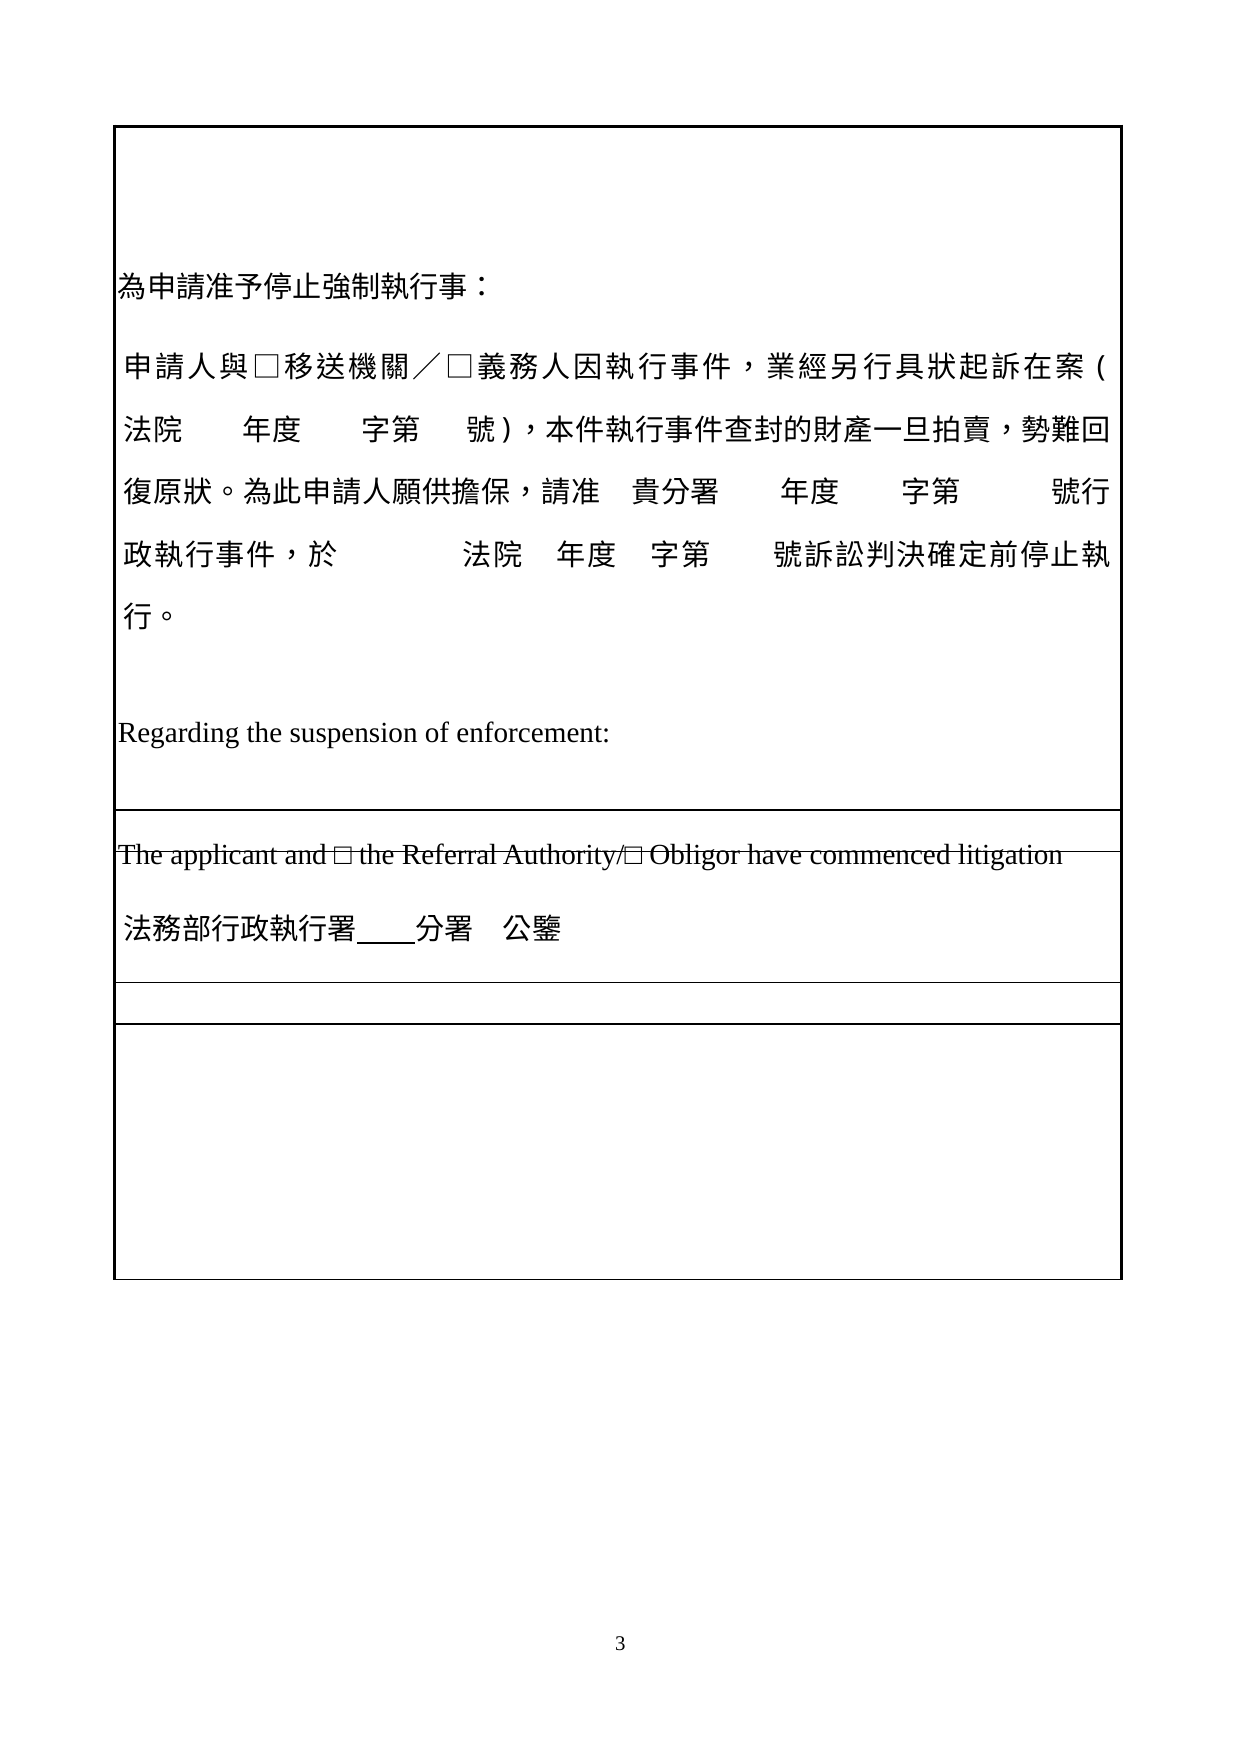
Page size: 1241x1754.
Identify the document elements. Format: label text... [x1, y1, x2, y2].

table_cell 此 致 [116, 811, 1120, 851]
table_cell 附件名稱及件數Attachment (Name and Number) [116, 983, 1120, 1023]
table_cell 法務部行政執行署 分署 公鑒 Respectfully Submitted to Branch, Administrative Enforcement Agency, Ministry of Justice [116, 852, 1120, 982]
table_header 為申請准予停止強制執行事： 申請人與□移送機關／□義務人因執行事件，業經另行具狀起訴在案( 法院 年度 字第 號)，本件執行事件查封的財產一旦拍賣，勢難回復原狀。為此申請人願供擔保，請准 貴分署 年度 字第 號行政執行事件，於 法院 年度 字第 號訴訟判決確定前停止執行。 Regarding the suspension of enforcement: The applicant and □ the Referral Authority/□ Obligor have commenced litigation [Court Case No. -) as a result of this current enforcement. If the property attached in this case is auctioned off, changes to thestatus quo may be irreversible. Thus, the applicant is willing to provide security for the suspension of enforcement, pending a confirming decision in the litigation [Court Case No. -]. [116, 128, 1120, 809]
table_cell [116, 1025, 1120, 1278]
